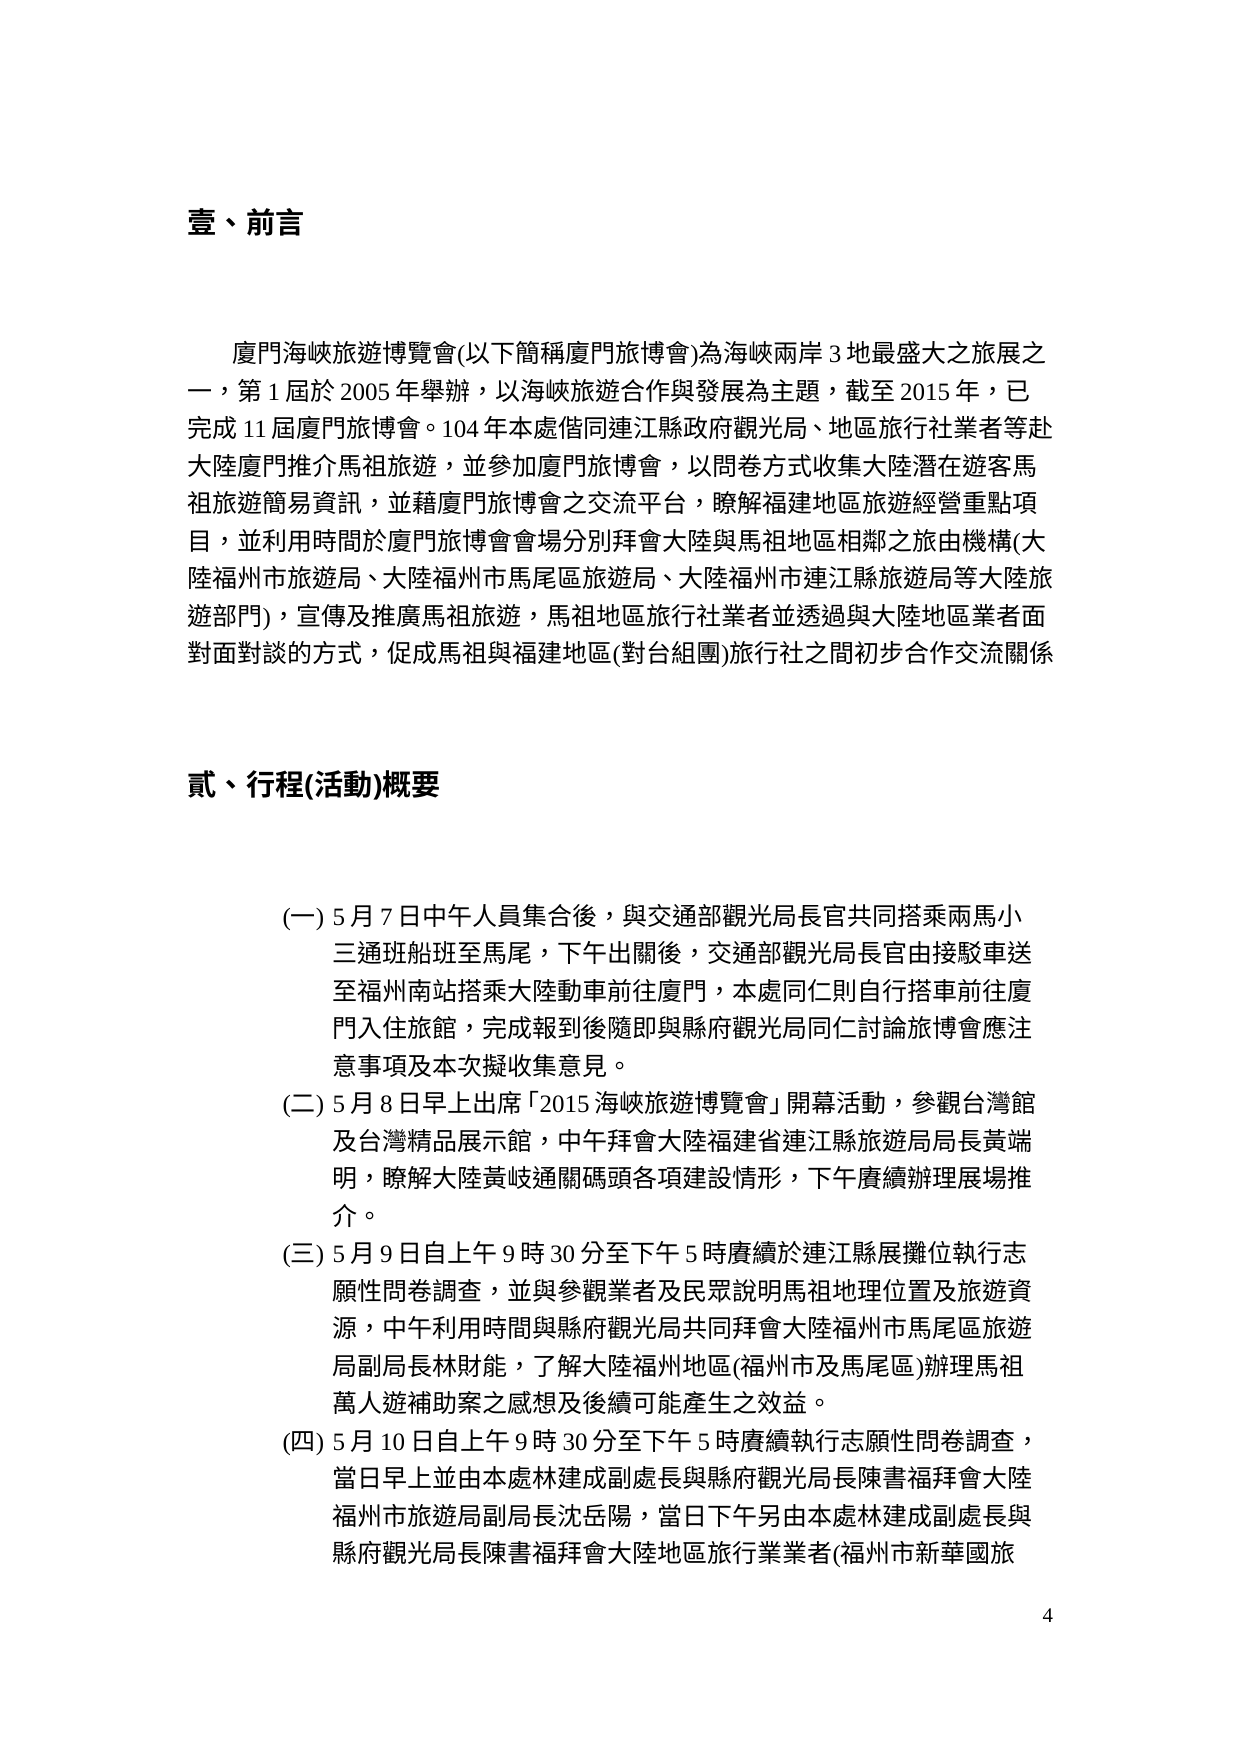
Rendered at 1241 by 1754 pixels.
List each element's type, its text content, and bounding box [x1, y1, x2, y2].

list 5月9日自上午9時30分至下午5時賡續於連江縣展攤位執行志願性問卷調查，並與參觀業者及民眾說明馬祖地理位置及旅遊資源，中午利用時間與縣府觀光局共同拜會大陸福州市馬尾區旅遊局副局長林財能，了解大陸福州地區(福州市及馬尾區)辦理馬祖萬人遊補助案之感想及後續可能產生之效益。 [282, 1233, 1036, 1421]
list 5月7日中午人員集合後，與交通部觀光局長官共同搭乘兩馬小三通班船班至馬尾，下午出關後，交通部觀光局長官由接駁車送至福州南站搭乘大陸動車前往廈門，本處同仁則自行搭車前往廈門入住旅館，完成報到後隨即與縣府觀光局同仁討論旅博會應注意事項及本次擬收集意見。 [282, 896, 1036, 1083]
text 廈門海峽旅遊博覽會(以下簡稱廈門旅博會)為海峽兩岸3地最盛大之旅展之一，第1屆於2005年舉辦，以海峽旅遊合作與發展為主題，截至2015年，已完成11屆廈門旅博會。104年本處偕同連江縣政府觀光局、地區旅行社業者等赴大陸廈門推介馬祖旅遊，並參加廈門旅博會，以問卷方式收集大陸潛在遊客馬祖旅遊簡易資訊，並藉廈門旅博會之交流平台，瞭解福建地區旅遊經營重點項目，並利用時間於廈門旅博會會場分別拜會大陸與馬祖地區相鄰之旅由機構(大陸福州市旅遊局、大陸福州市馬尾區旅遊局、大陸福州市連江縣旅遊局等大陸旅遊部門)，宣傳及推廣馬祖旅遊，馬祖地區旅行社業者並透過與大陸地區業者面對面對談的方式，促成馬祖與福建地區(對台組團)旅行社之間初步合作交流關係。 [187, 333, 1053, 671]
text 壹、前言 [187, 183, 1053, 258]
list 5月10日自上午9時30分至下午5時賡續執行志願性問卷調查，當日早上並由本處林建成副處長與縣府觀光局長陳書福拜會大陸福州市旅遊局副局長沈岳陽，當日下午另由本處林建成副處長與縣府觀光局長陳書福拜會大陸地區旅行業業者(福州市新華國旅公司、福建省旅公司、福建省中旅公司等)，說明馬祖地區旅遊資源，並歡迎各旅行社持續組團至馬祖地區旅遊。 [282, 1421, 1036, 1571]
list 5月8日早上出席「2015海峽旅遊博覽會」開幕活動，參觀台灣館及台灣精品展示館，中午拜會大陸福建省連江縣旅遊局局長黃端明，瞭解大陸黃岐通關碼頭各項建設情形，下午賡續辦理展場推介。 [282, 1083, 1036, 1233]
text 貳、行程(活動)概要 [187, 746, 1053, 821]
